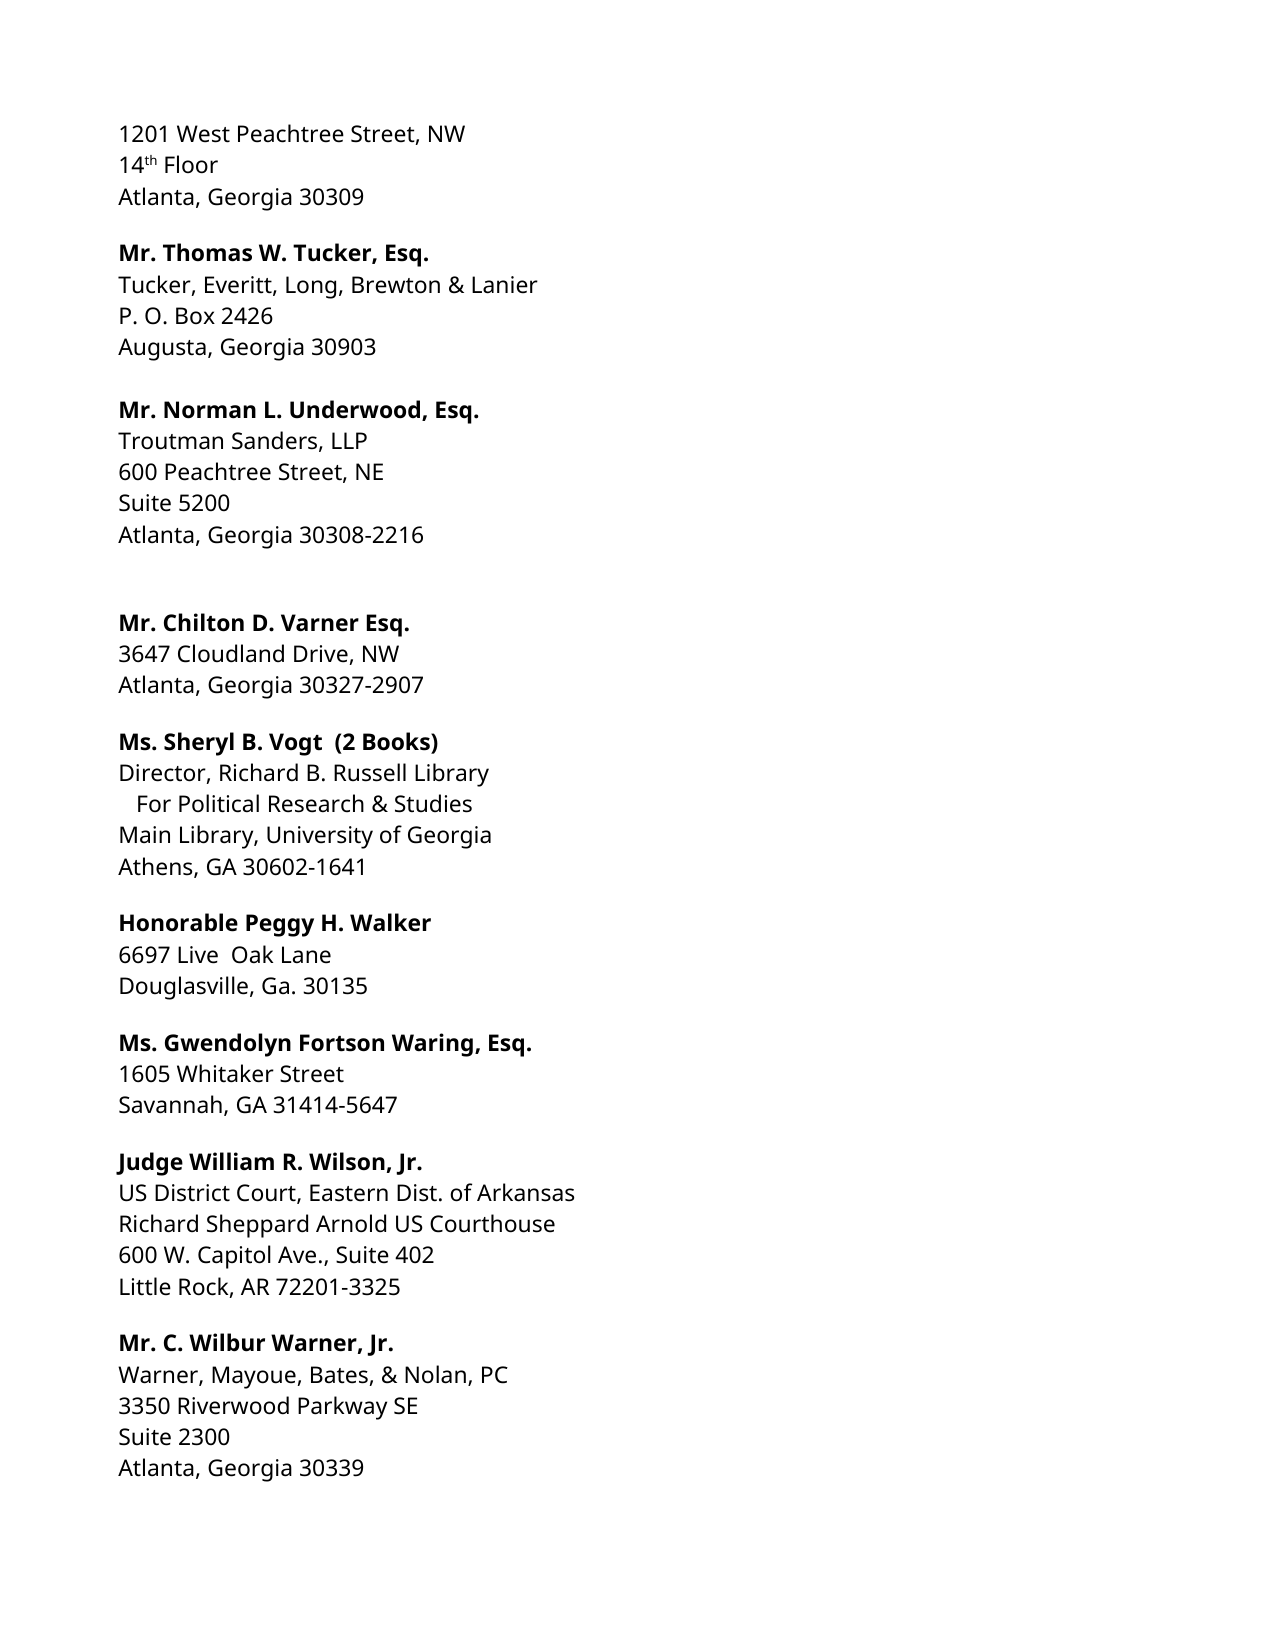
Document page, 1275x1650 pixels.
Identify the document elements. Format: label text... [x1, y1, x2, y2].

text For Political Research & Studies [118, 788, 1157, 819]
text 600 W. Capitol Ave., Suite 402 [118, 1239, 1157, 1271]
text Mr. C. Wilbur Warner, Jr. [118, 1327, 1157, 1358]
text Mr. Norman L. Underwood, Esq. [118, 393, 1157, 425]
text Augusta, Georgia 30903 [118, 331, 1157, 362]
text Director, Richard B. Russell Library [118, 757, 1157, 788]
text Athens, GA 30602-1641 [118, 851, 1157, 882]
text Ms. Gwendolyn Fortson Waring, Esq. [118, 1026, 1157, 1058]
text 1605 Whitaker Street [118, 1058, 1157, 1089]
text Mr. Thomas W. Tucker, Esq. [118, 237, 1157, 268]
text Ms. Sheryl B. Vogt (2 Books) [118, 726, 1157, 757]
text 14th Floor [118, 149, 1157, 181]
text 6697 Live Oak Lane [118, 938, 1157, 970]
text 3350 Riverwood Parkway SE [118, 1390, 1157, 1421]
text US District Court, Eastern Dist. of Arkansas [118, 1177, 1157, 1208]
text Troutman Sanders, LLP [118, 425, 1157, 456]
text Atlanta, Georgia 30308-2216 [118, 518, 1157, 550]
text 600 Peachtree Street, NE [118, 456, 1157, 487]
text Mr. Chilton D. Varner Esq. [118, 606, 1157, 638]
text Little Rock, AR 72201-3325 [118, 1271, 1157, 1302]
text Suite 5200 [118, 487, 1157, 518]
text Tucker, Everitt, Long, Brewton & Lanier [118, 268, 1157, 300]
text Richard Sheppard Arnold US Courthouse [118, 1208, 1157, 1239]
text Honorable Peggy H. Walker [118, 907, 1157, 938]
text Douglasville, Ga. 30135 [118, 970, 1157, 1001]
text Atlanta, Georgia 30309 [118, 181, 1157, 212]
text P. O. Box 2426 [118, 300, 1157, 331]
text Savannah, GA 31414-5647 [118, 1089, 1157, 1120]
text Judge William R. Wilson, Jr. [118, 1146, 1157, 1177]
text Atlanta, Georgia 30327-2907 [118, 669, 1157, 700]
text Atlanta, Georgia 30339 [118, 1452, 1157, 1483]
text 3647 Cloudland Drive, NW [118, 638, 1157, 669]
text Warner, Mayoue, Bates, & Nolan, PC [118, 1358, 1157, 1390]
text 1201 West Peachtree Street, NW [118, 118, 1157, 149]
text Suite 2300 [118, 1421, 1157, 1452]
text Main Library, University of Georgia [118, 819, 1157, 851]
